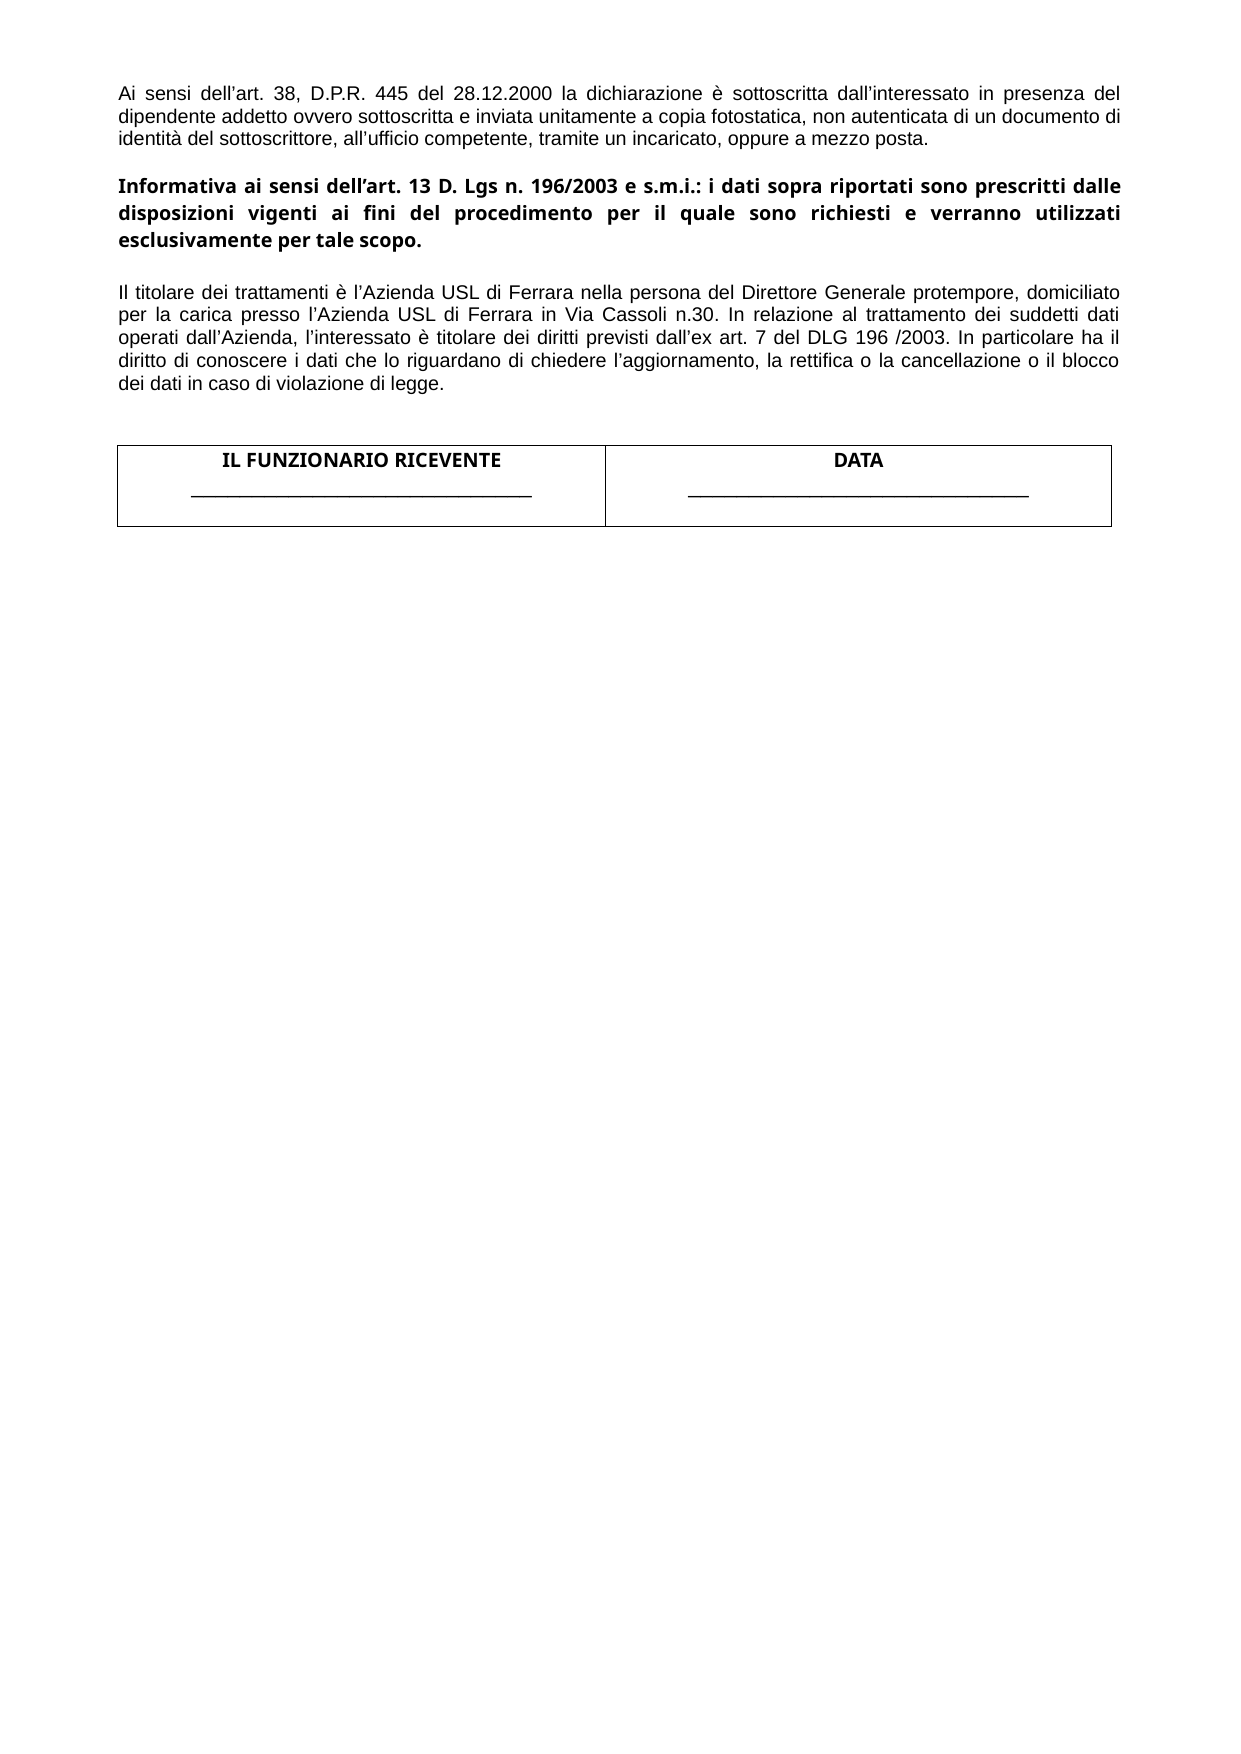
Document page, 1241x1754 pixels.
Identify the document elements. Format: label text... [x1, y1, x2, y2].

table_header DATA ____________________________ [606, 446, 1111, 526]
text Informativa ai sensi dell’art. 13 D. Lgs n. 196/2003 e s.m.i.: i dati sopra riportati sono prescritti dalle disposizioni vigenti ai fini del procedimento per il quale sono richiesti e verranno utilizzati esclusivamente per tale scopo. [118, 173, 1122, 253]
text Il titolare dei trattamenti è l’Azienda USL di Ferrara nella persona del Direttore Generale protempore, domiciliato per la carica presso l’Azienda USL di Ferrara in Via Cassoli n.30. In relazione al trattamento dei suddetti dati operati dall’Azienda, l’interessato è titolare dei diritti previsti dall’ex art. 7 del DLG 196 /2003. In particolare ha il diritto di conoscere i dati che lo riguardano di chiedere l’aggiornamento, la rettifica o la cancellazione o il blocco dei dati in caso di violazione di legge. [118, 281, 1122, 394]
text Ai sensi dell’art. 38, D.P.R. 445 del 28.12.2000 la dichiarazione è sottoscritta dall’interessato in presenza del dipendente addetto ovvero sottoscritta e inviata unitamente a copia fotostatica, non autenticata di un documento di identità del sottoscrittore, all’ufficio competente, tramite un incaricato, oppure a mezzo posta. [118, 82, 1122, 150]
table_header IL FUNZIONARIO RICEVENTE ____________________________ [118, 446, 605, 526]
